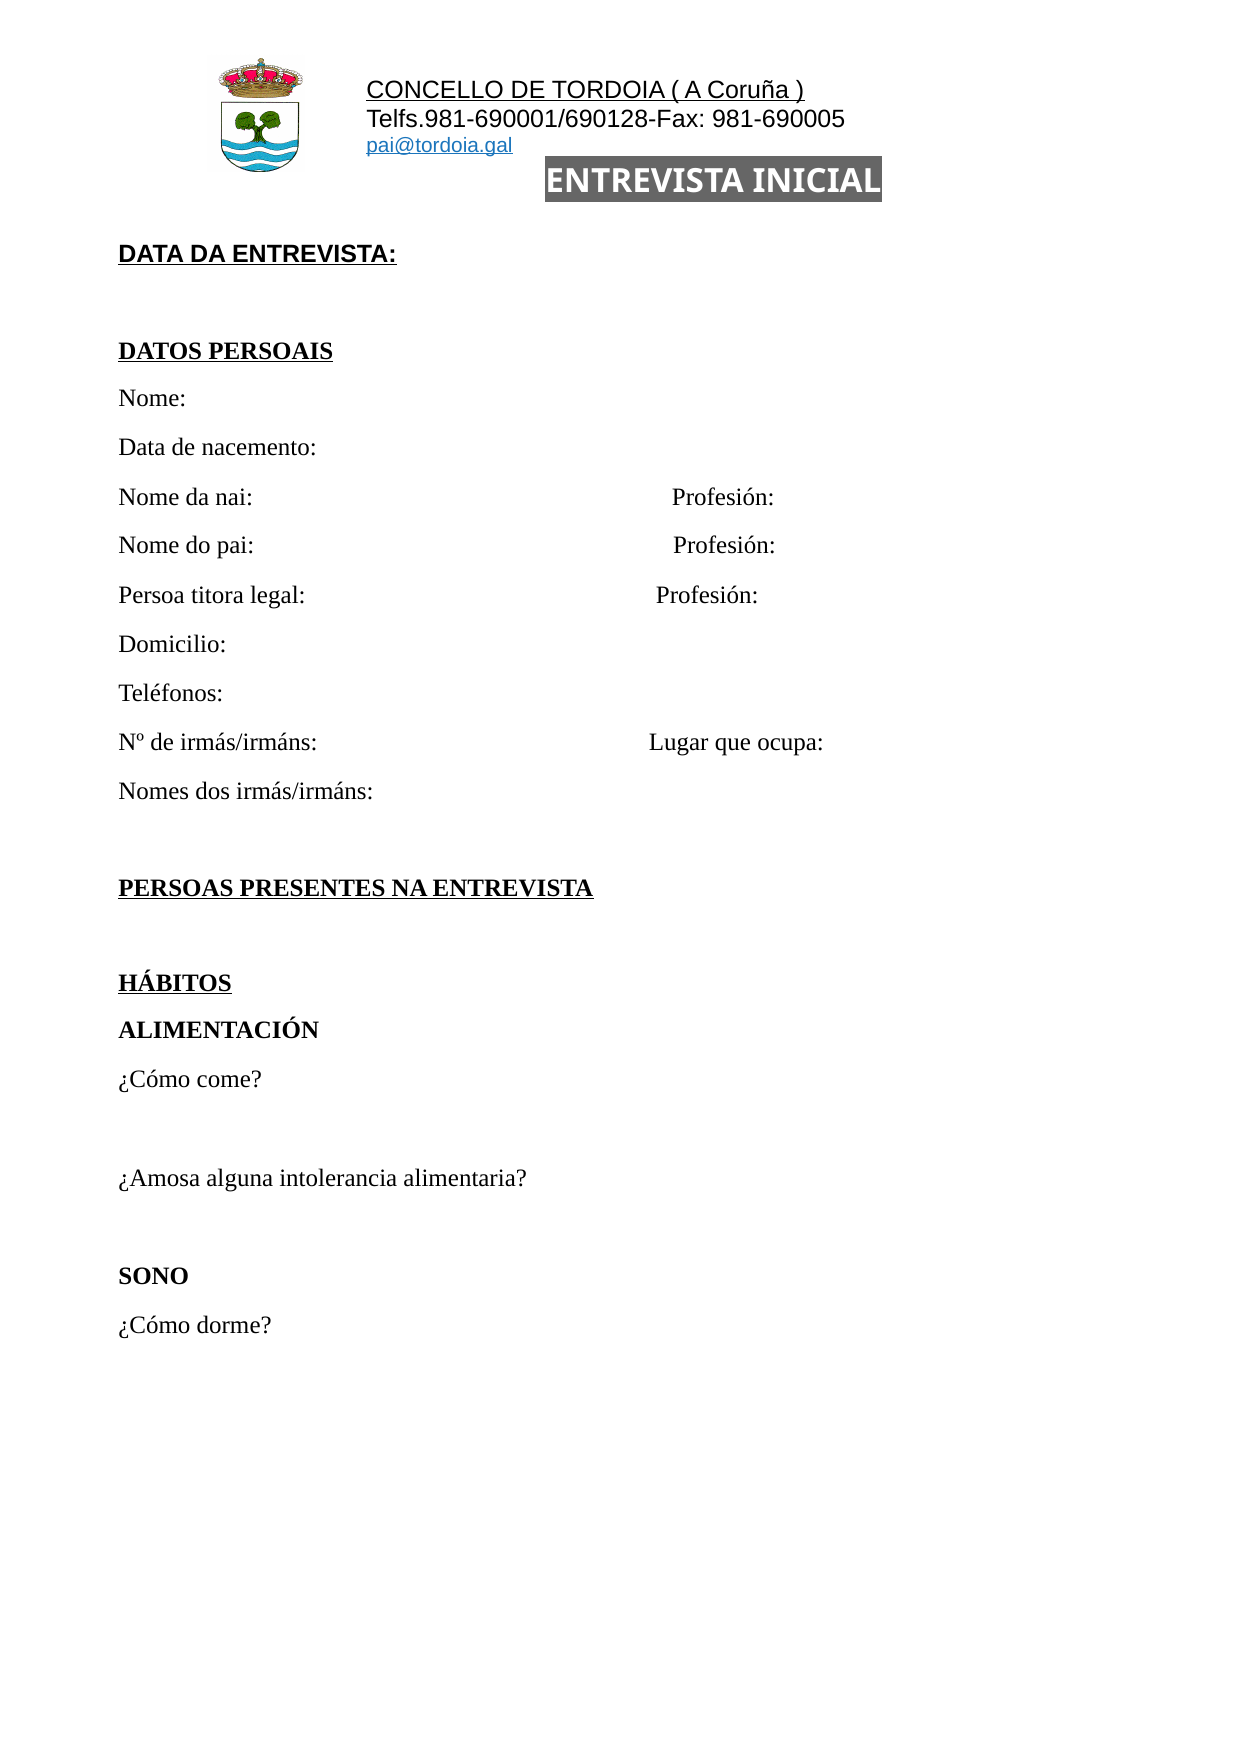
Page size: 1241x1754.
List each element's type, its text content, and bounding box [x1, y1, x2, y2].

text Nº de irmás/irmáns: Lugar que ocupa: [118, 727, 1122, 756]
text ENTREVISTA INICIAL [118, 156, 1122, 202]
text Nome: [118, 383, 1122, 412]
text Domicilio: [118, 629, 1122, 657]
text DATA DA ENTREVISTA: [118, 239, 1122, 268]
text Teléfonos: [118, 678, 1122, 707]
text Data de nacemento: [118, 432, 1122, 461]
text ¿Cómo come? [118, 1064, 1122, 1093]
text Nomes dos irmás/irmáns: [118, 776, 1122, 805]
text Persoa titora legal: Profesión: [118, 580, 1122, 608]
text Nome do pai: Profesión: [118, 531, 1122, 559]
text DATOS PERSOAIS [118, 336, 1122, 364]
text ALIMENTACIÓN [118, 1015, 1122, 1044]
text HÁBITOS [118, 968, 1122, 997]
text ¿Amosa alguna intolerancia alimentaria? [118, 1163, 1122, 1191]
text Nome da nai: Profesión: [118, 482, 1122, 510]
text ¿Cómo dorme? [118, 1310, 1122, 1338]
text SONO [118, 1261, 1122, 1289]
text PERSOAS PRESENTES NA ENTREVISTA [118, 873, 1122, 901]
